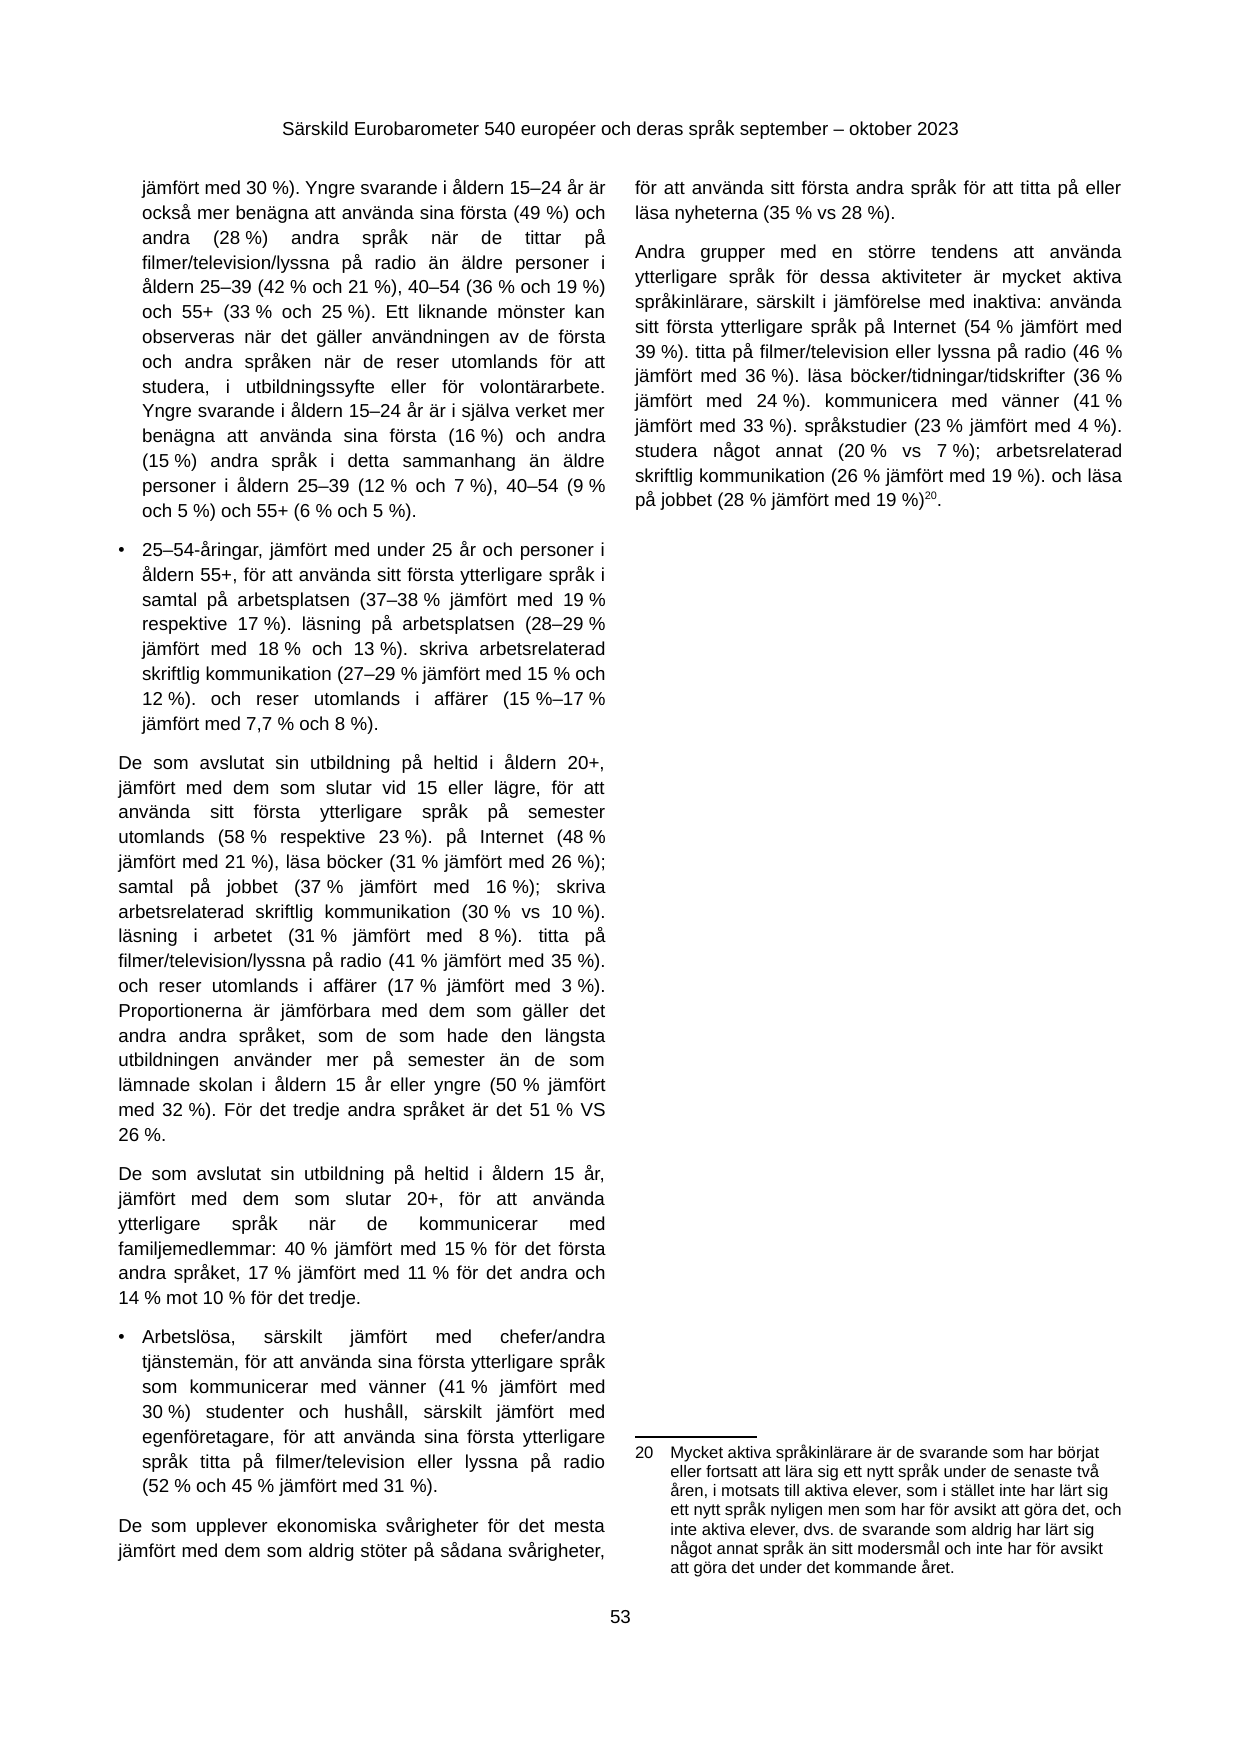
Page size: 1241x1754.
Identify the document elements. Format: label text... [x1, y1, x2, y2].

list Arbetslösa, särskilt jämfört med chefer/andra tjänstemän, för att använda sina första ytterligare språk som kommunicerar med vänner (41 % jämfört med 30 %) studenter och hushåll, särskilt jämfört med egenföretagare, för att använda sina första ytterligare språk titta på filmer/television eller lyssna på radio (52 % och 45 % jämfört med 31 %). [118, 1326, 605, 1497]
text Andra grupper med en större tendens att använda ytterligare språk för dessa aktiviteter är mycket aktiva språkinlärare, särskilt i jämförelse med inaktiva: använda sitt första ytterligare språk på Internet (54 % jämfört med 39 %). titta på filmer/television eller lyssna på radio (46 % jämfört med 36 %). läsa böcker/tidningar/tidskrifter (36 % jämfört med 24 %). kommunicera med vänner (41 % jämfört med 33 %). språkstudier (23 % jämfört med 4 %). studera något annat (20 % vs 7 %); arbetsrelaterad skriftlig kommunikation (26 % jämfört med 19 %). och läsa på jobbet (28 % jämfört med 19 %). [635, 241, 1122, 511]
text De som avslutat sin utbildning på heltid i åldern 20+, jämfört med dem som slutar vid 15 eller lägre, för att använda sitt första ytterligare språk på semester utomlands (58 % respektive 23 %). på Internet (48 % jämfört med 21 %), läsa böcker (31 % jämfört med 26 %); samtal på jobbet (37 % jämfört med 16 %); skriva arbetsrelaterad skriftlig kommunikation (30 % vs 10 %). läsning i arbetet (31 % jämfört med 8 %). titta på filmer/television/lyssna på radio (41 % jämfört med 35 %). och reser utomlands i affärer (17 % jämfört med 3 %). Proportionerna är jämförbara med dem som gäller det andra andra språket, som de som hade den längsta utbildningen använder mer på semester än de som lämnade skolan i åldern 15 år eller yngre (50 % jämfört med 32 %). För det tredje andra språket är det 51 % VS 26 %. [118, 752, 605, 1145]
list jämfört med 30 %). Yngre svarande i åldern 15–24 år är också mer benägna att använda sina första (49 %) och andra (28 %) andra språk när de tittar på filmer/television/lyssna på radio än äldre personer i åldern 25–39 (42 % och 21 %), 40–54 (36 % och 19 %) och 55+ (33 % och 25 %). Ett liknande mönster kan observeras när det gäller användningen av de första och andra språken när de reser utomlands för att studera, i utbildningssyfte eller för volontärarbete. Yngre svarande i åldern 15–24 år är i själva verket mer benägna att använda sina första (16 %) och andra (15 %) andra språk i detta sammanhang än äldre personer i åldern 25–39 (12 % och 7 %), 40–54 (9 % och 5 %) och 55+ (6 % och 5 %). [118, 177, 605, 521]
list 25–54-åringar, jämfört med under 25 år och personer i åldern 55+, för att använda sitt första ytterligare språk i samtal på arbetsplatsen (37–38 % jämfört med 19 % respektive 17 %). läsning på arbetsplatsen (28–29 % jämfört med 18 % och 13 %). skriva arbetsrelaterad skriftlig kommunikation (27–29 % jämfört med 15 % och 12 %). och reser utomlands i affärer (15 %–17 % jämfört med 7,7 % och 8 %). [118, 539, 605, 734]
text för att använda sitt första andra språk för att titta på eller läsa nyheterna (35 % vs 28 %). [635, 177, 1122, 223]
text Mycket aktiva språkinlärare är de svarande som har börjat eller fortsatt att lära sig ett nytt språk under de senaste två åren, i motsats till aktiva elever, som i stället inte har lärt sig ett nytt språk nyligen men som har för avsikt att göra det, och inte aktiva elever, dvs. de svarande som aldrig har lärt sig något annat språk än sitt modersmål och inte har för avsikt att göra det under det kommande året. [635, 1443, 1122, 1577]
text De som avslutat sin utbildning på heltid i åldern 15 år, jämfört med dem som slutar 20+, för att använda ytterligare språk när de kommunicerar med familjemedlemmar: 40 % jämfört med 15 % för det första andra språket, 17 % jämfört med 11 % för det andra och 14 % mot 10 % för det tredje. [118, 1163, 605, 1308]
text De som upplever ekonomiska svårigheter för det mesta jämfört med dem som aldrig stöter på sådana svårigheter, [118, 1514, 605, 1561]
